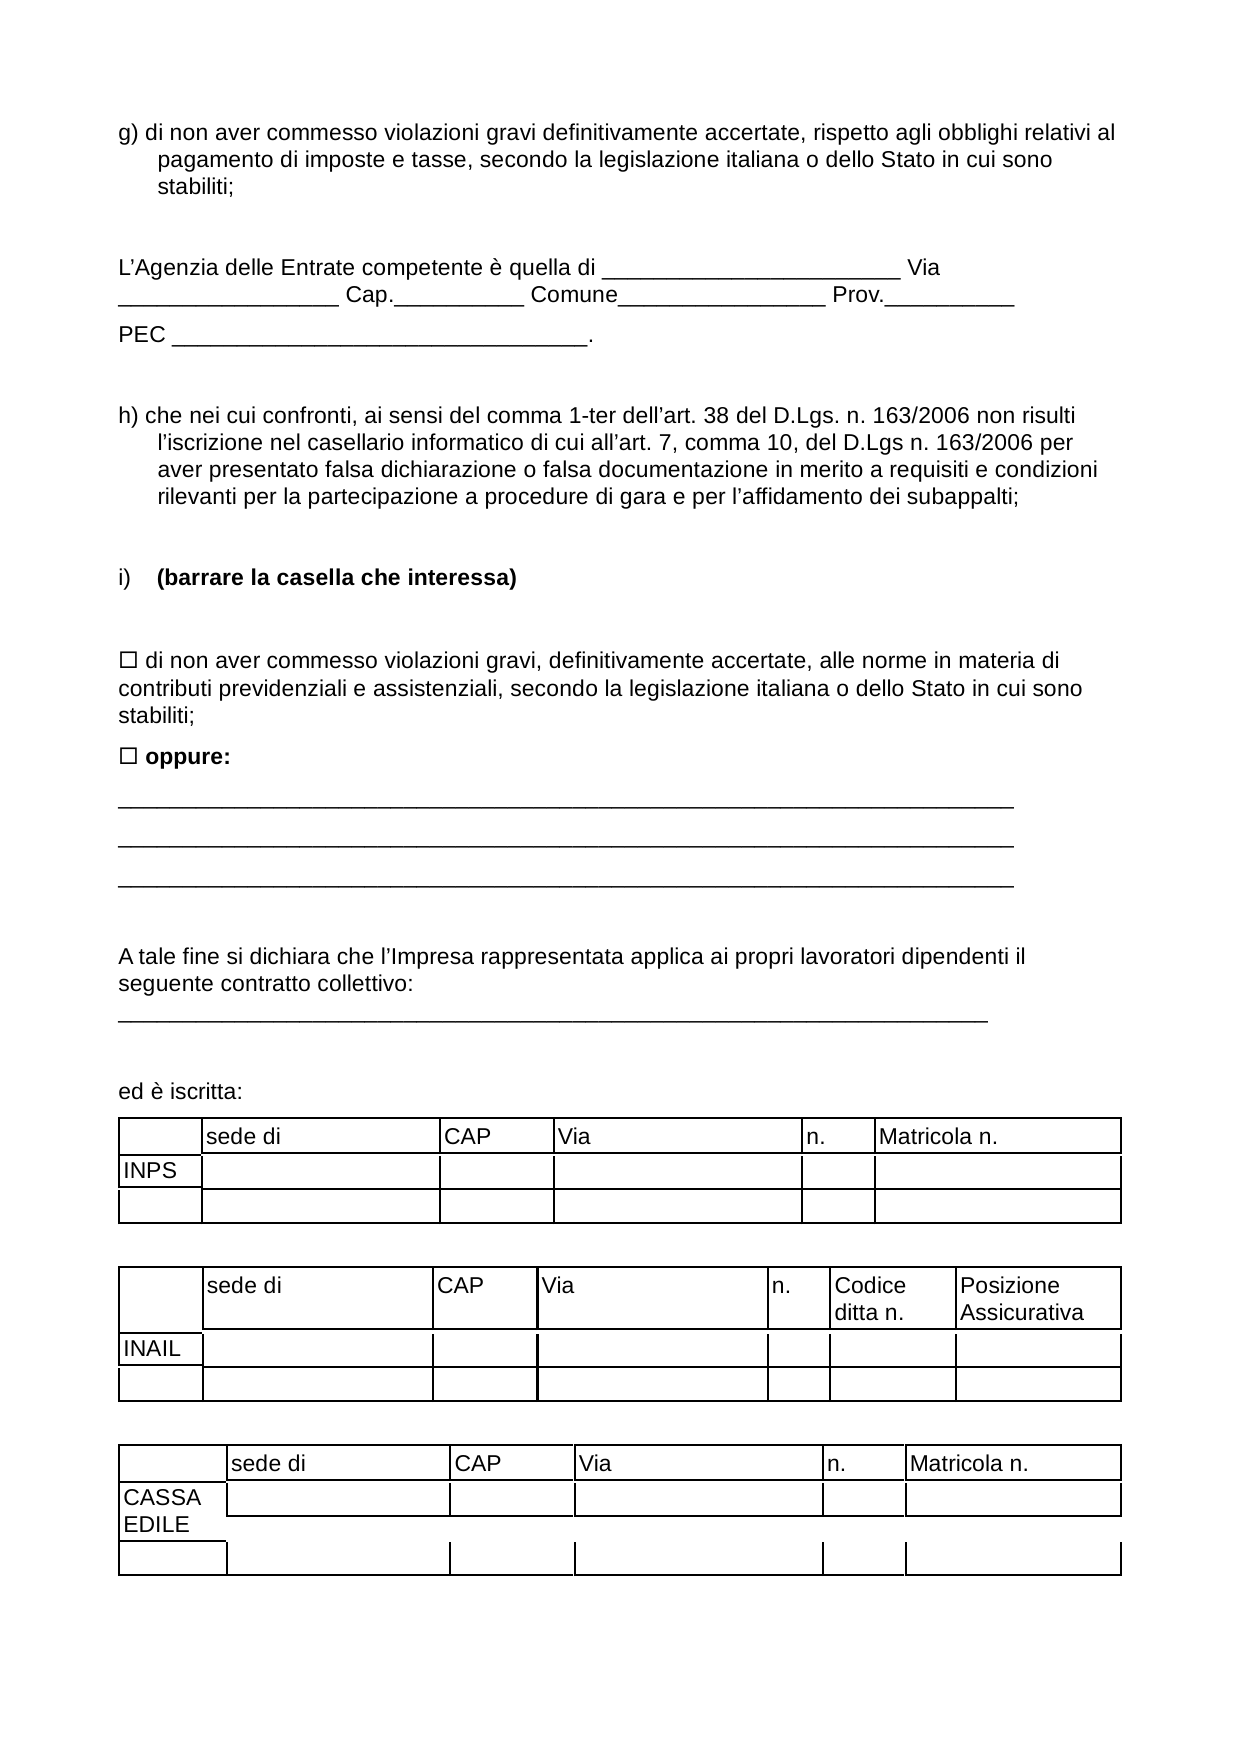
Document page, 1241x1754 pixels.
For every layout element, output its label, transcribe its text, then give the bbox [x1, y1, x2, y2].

table_cell [803, 1190, 874, 1222]
table_cell [226, 1517, 449, 1542]
table_cell INPS [120, 1156, 201, 1186]
table_header Posizione Assicurativa [957, 1268, 1120, 1328]
table_header CAP [451, 1446, 573, 1479]
table_header Matricola n. [876, 1119, 1120, 1152]
table_cell [576, 1542, 822, 1574]
table_cell [574, 1517, 822, 1542]
table_cell [228, 1483, 449, 1515]
table_header sede di [203, 1119, 439, 1152]
table_cell [120, 1542, 226, 1574]
table_header [202, 1330, 432, 1334]
table_header sede di [228, 1446, 449, 1479]
table_header [955, 1330, 1122, 1334]
table_header [120, 1119, 201, 1154]
table_header [120, 1446, 226, 1481]
text h) che nei cui confronti, ai sensi del comma 1-ter dell’art. 38 del D.Lgs. n. 163/2006 non risulti l’iscrizione nel casellario informatico di cui all’art. 7, comma 10, del D.Lgs n. 163/2006 per aver presentato falsa dichiarazione o falsa documentazione in merito a requisiti e condizioni rilevanti per la partecipazione a procedure di gara e per l’affidamento dei subappalti; [118, 401, 1122, 509]
table_cell [831, 1334, 955, 1366]
table_cell [907, 1542, 1120, 1574]
table_cell [876, 1156, 1120, 1188]
table_cell [539, 1368, 767, 1400]
table_header Matricola n. [907, 1446, 1120, 1479]
table_cell [449, 1517, 573, 1542]
text A tale fine si dichiara che l’Impresa rappresentata applica ai propri lavoratori dipendenti il seguente contratto collettivo: ___________________________________________________________________ [118, 942, 1122, 1024]
table_cell [539, 1334, 767, 1366]
table_cell [769, 1368, 829, 1400]
table_header n. [824, 1446, 904, 1479]
table_cell [441, 1190, 553, 1222]
table_header n. [803, 1119, 874, 1152]
table_cell [831, 1368, 955, 1400]
table_cell [434, 1368, 536, 1400]
text _____________________________________________________________________ [118, 822, 1122, 849]
table_cell [824, 1483, 904, 1515]
table_cell [228, 1542, 449, 1574]
table_header Via [555, 1119, 801, 1152]
table_cell [120, 1368, 202, 1400]
text £ oppure: [118, 741, 1122, 769]
table_cell [876, 1190, 1120, 1222]
text L’Agenzia delle Entrate competente è quella di _______________________ Via _________________ Cap.__________ Comune________________ Prov.__________ [118, 253, 1122, 308]
table_cell [120, 1190, 201, 1222]
text £ di non aver commesso violazioni gravi, definitivamente accertate, alle norme in materia di contributi previdenziali e assistenziali, secondo la legislazione italiana o dello Stato in cui sono stabiliti; [118, 645, 1122, 728]
table_cell [769, 1334, 829, 1366]
table_cell [434, 1334, 536, 1366]
table_header [120, 1268, 202, 1332]
text PEC ________________________________. [118, 320, 1122, 347]
table_header CAP [441, 1119, 553, 1152]
table_cell [957, 1334, 1120, 1366]
table_cell [451, 1483, 573, 1515]
table_header CAP [434, 1268, 536, 1328]
table_cell [576, 1483, 822, 1515]
table_cell [907, 1483, 1120, 1515]
table_cell [203, 1156, 439, 1188]
table_cell [822, 1517, 904, 1542]
table_cell [441, 1156, 553, 1188]
table_cell [803, 1156, 874, 1188]
table_header [829, 1330, 955, 1334]
table_header sede di [204, 1268, 432, 1328]
table_cell [203, 1190, 439, 1222]
table_cell [957, 1368, 1120, 1400]
text ed è iscritta: [118, 1078, 1122, 1105]
table_cell [555, 1156, 801, 1188]
text _____________________________________________________________________ [118, 861, 1122, 888]
table_header [767, 1330, 829, 1334]
table_header [432, 1330, 536, 1334]
table_header Via [539, 1268, 767, 1328]
table_header Via [576, 1446, 822, 1479]
table_header Codice ditta n. [831, 1268, 955, 1328]
text i) (barrare la casella che interessa) [118, 564, 1122, 591]
table_cell [824, 1542, 904, 1574]
table_cell [905, 1517, 1122, 1542]
table_cell CASSA EDILE [120, 1483, 226, 1540]
table_cell [451, 1542, 573, 1574]
table_cell [204, 1334, 432, 1366]
text _____________________________________________________________________ [118, 782, 1122, 809]
table_header [536, 1330, 767, 1334]
text g) di non aver commesso violazioni gravi definitivamente accertate, rispetto agli obblighi relativi al pagamento di imposte e tasse, secondo la legislazione italiana o dello Stato in cui sono stabiliti; [118, 118, 1122, 199]
table_cell [555, 1190, 801, 1222]
table_header n. [769, 1268, 829, 1328]
table_cell [204, 1368, 432, 1400]
table_cell INAIL [120, 1334, 202, 1364]
